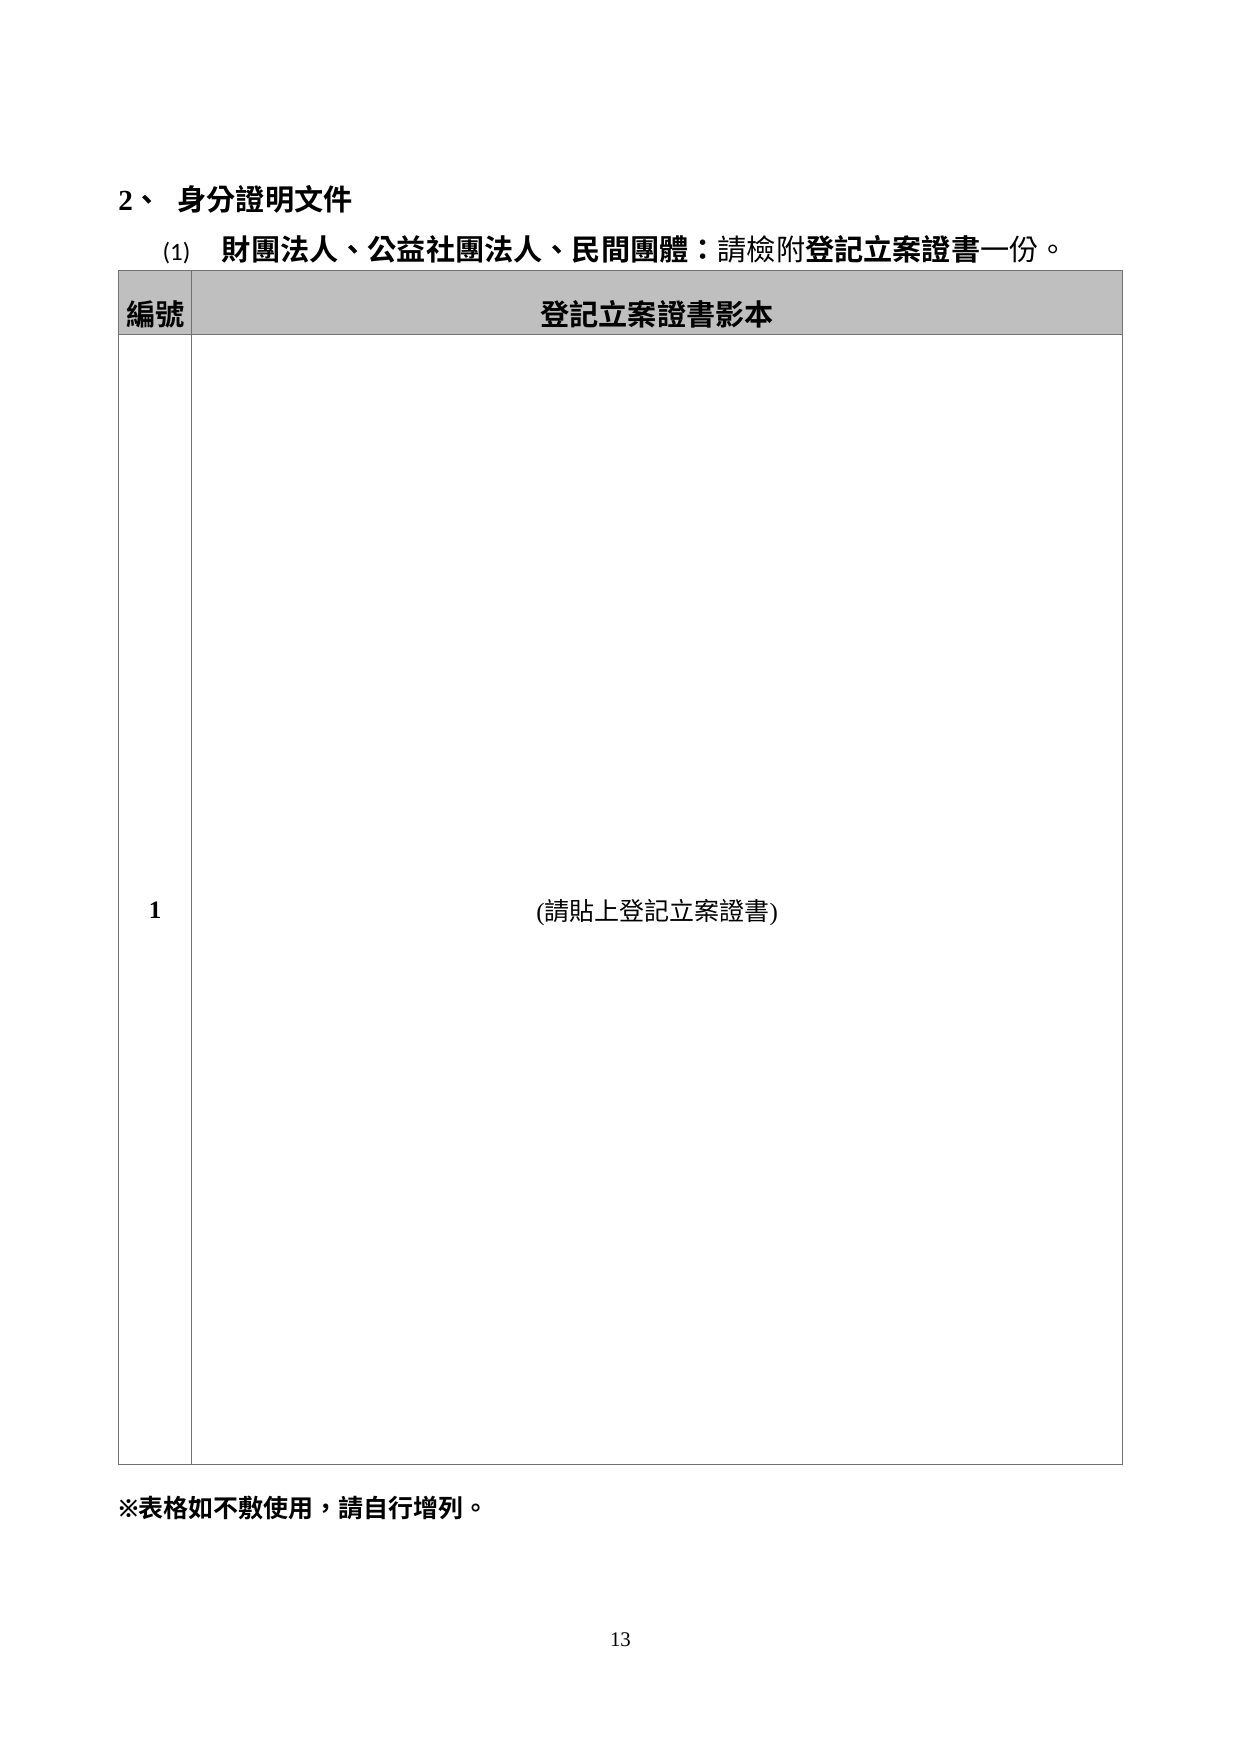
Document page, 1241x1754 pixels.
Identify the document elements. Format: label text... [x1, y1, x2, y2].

table_cell (請貼上登記立案證書) [192, 335, 1122, 1464]
table_header 登記立案證書影本 [192, 271, 1122, 334]
text ※表格如不敷使用，請自行增列。 [118, 1465, 1122, 1527]
table_header 編號 [119, 271, 191, 334]
list 身分證明文件 [118, 170, 1122, 220]
list 財團法人、公益社團法人、民間團體：請檢附登記立案證書一份。 [162, 220, 1122, 270]
table_cell 1 [119, 335, 191, 1464]
